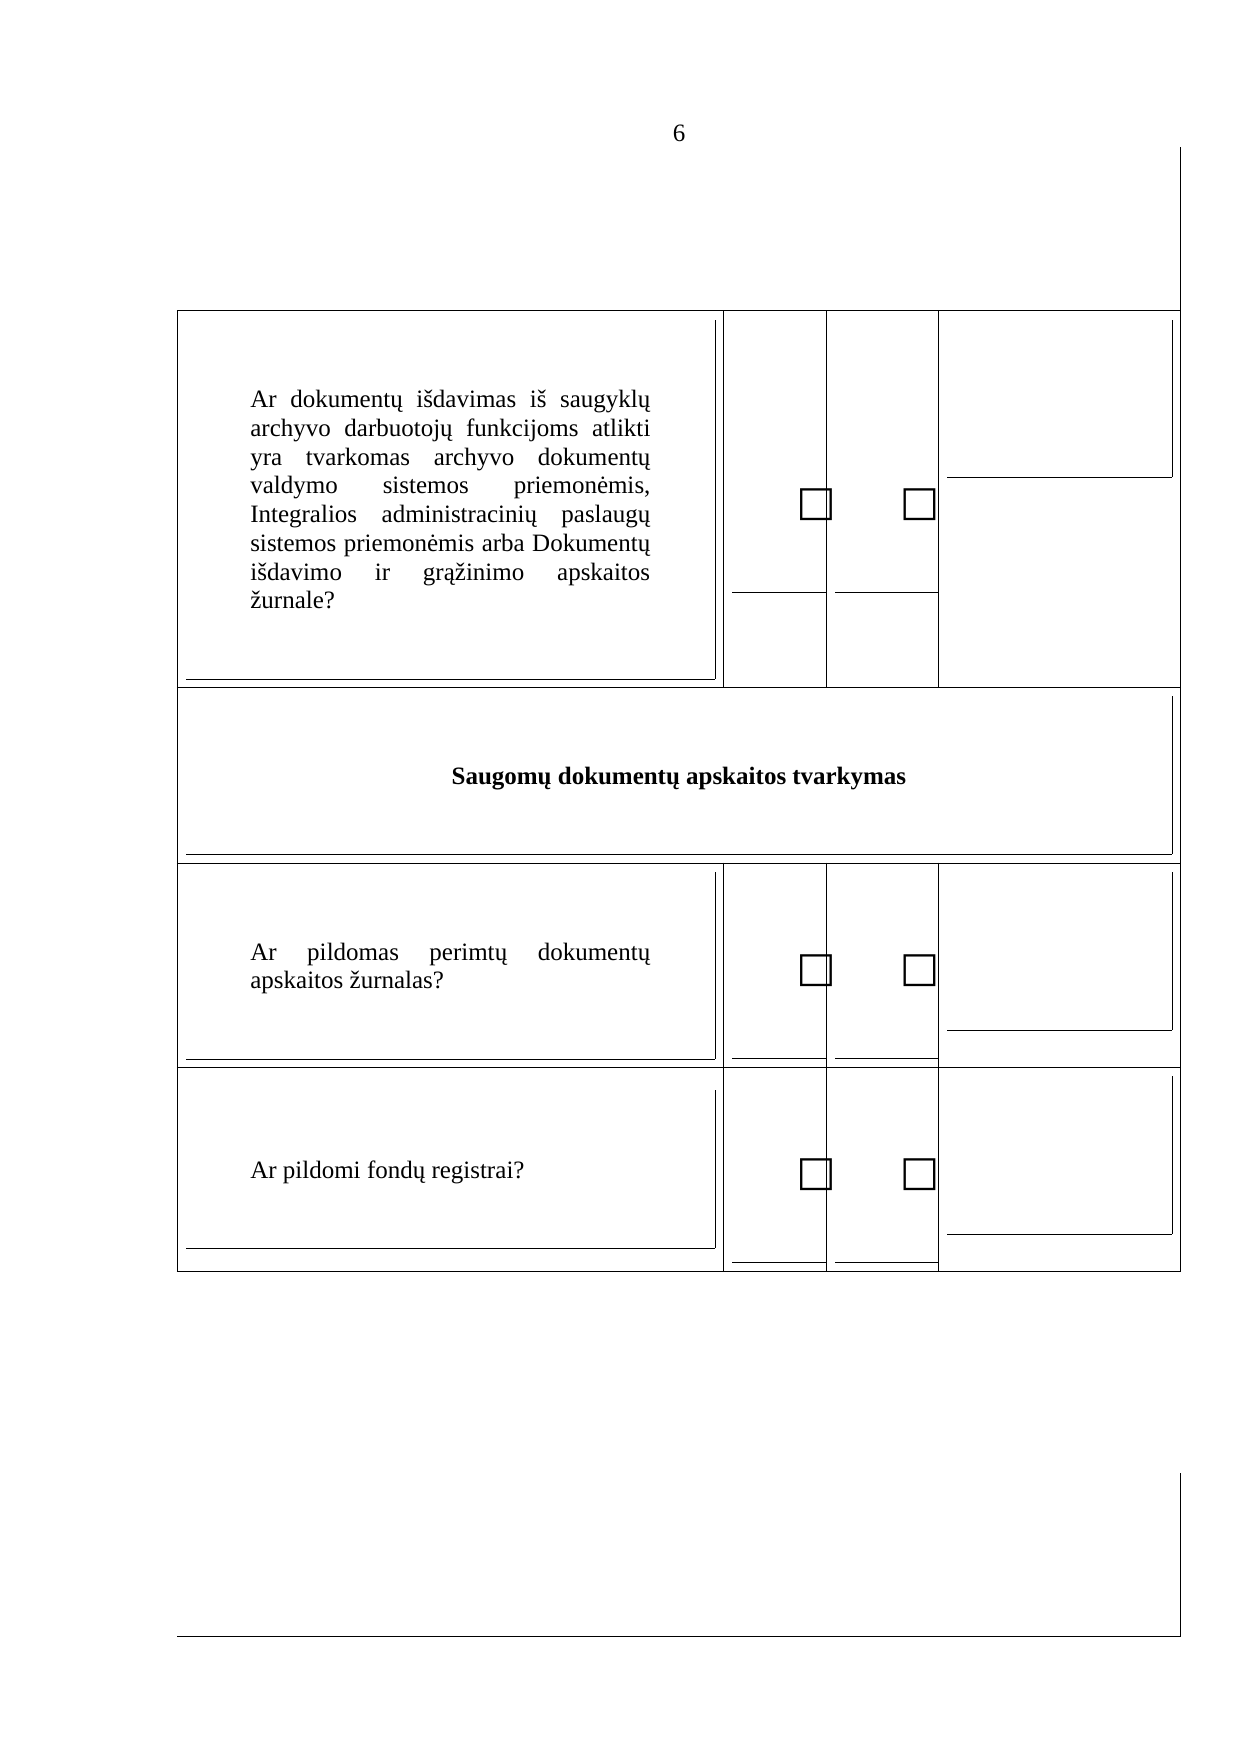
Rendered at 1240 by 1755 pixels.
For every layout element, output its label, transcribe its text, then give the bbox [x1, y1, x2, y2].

table_cell □ [724, 311, 826, 687]
table_cell [939, 311, 1180, 687]
table_cell Saugomų dokumentų apskaitos tvarkymas [178, 688, 1180, 863]
table_cell [939, 864, 1180, 1067]
table_cell □ [724, 1068, 826, 1271]
table_cell Ar dokumentų išdavimas iš saugyklų archyvo darbuotojų funkcijoms atlikti yra tvarkomas archyvo dokumentų valdymo sistemos priemonėmis, Integralios administracinių paslaugų sistemos priemonėmis arba Dokumentų išdavimo ir grąžinimo apskaitos žurnale? [178, 311, 723, 687]
table_cell □ [827, 864, 938, 1067]
table_cell □ [724, 864, 826, 1067]
table_cell □ [827, 1068, 938, 1271]
table_cell □ [827, 311, 938, 687]
table_cell [939, 1068, 1180, 1271]
table_cell Ar pildomas perimtų dokumentų apskaitos žurnalas? [178, 864, 723, 1067]
table_cell Ar pildomi fondų registrai? [178, 1068, 723, 1271]
